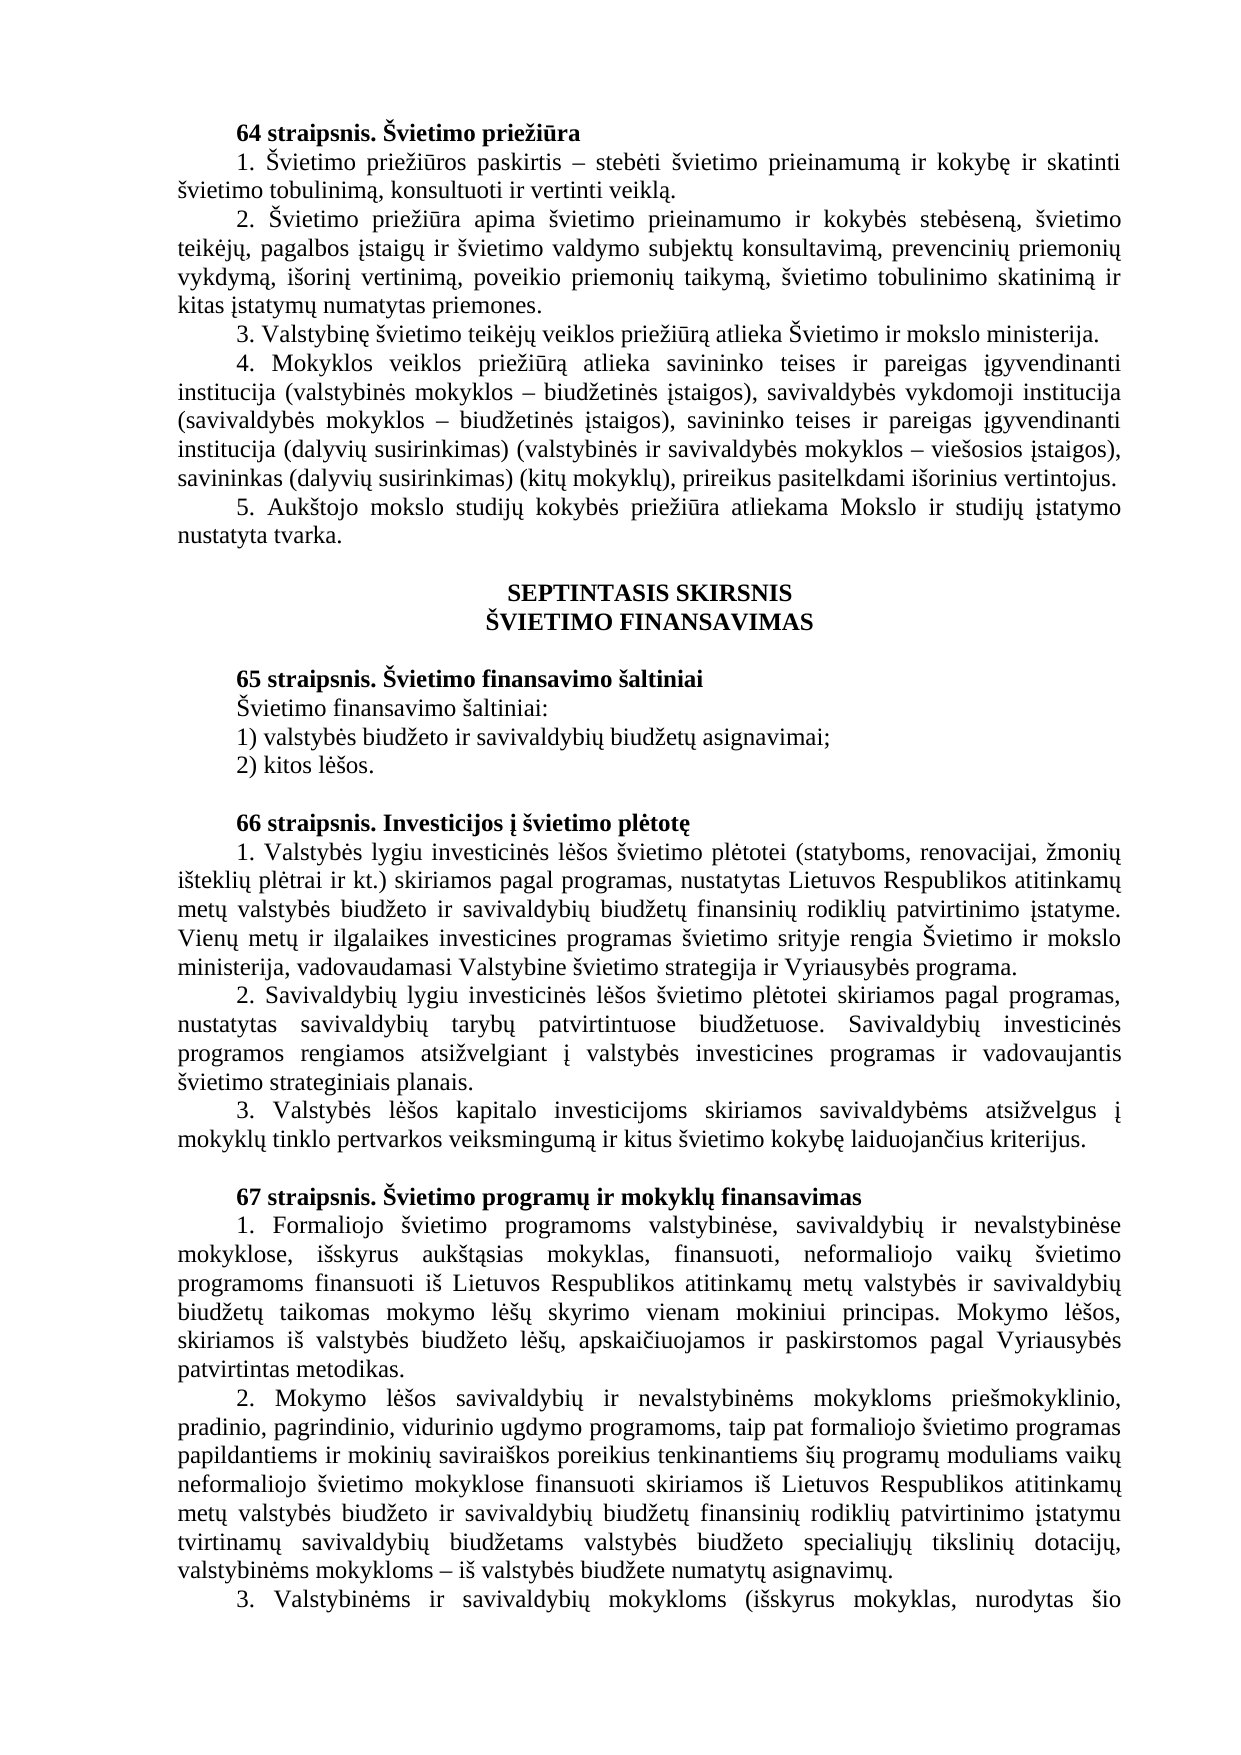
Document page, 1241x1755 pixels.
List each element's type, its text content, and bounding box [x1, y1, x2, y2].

text 2. Mokymo lėšos savivaldybių ir nevalstybinėms mokykloms priešmokyklinio, pradinio, pagrindinio, vidurinio ugdymo programoms, taip pat formaliojo švietimo programas papildantiems ir mokinių saviraiškos poreikius tenkinantiems šių programų moduliams vaikų neformaliojo švietimo mokyklose finansuoti skiriamos iš Lietuvos Respublikos atitinkamų metų valstybės biudžeto ir savivaldybių biudžetų finansinių rodiklių patvirtinimo įstatymu tvirtinamų savivaldybių biudžetams valstybės biudžeto specialiųjų tikslinių dotacijų, valstybinėms mokykloms – iš valstybės biudžete numatytų asignavimų. [177, 1383, 1122, 1584]
text 3. Valstybinę švietimo teikėjų veiklos priežiūrą atlieka Švietimo ir mokslo ministerija. [177, 319, 1122, 348]
text 64 straipsnis. Švietimo priežiūra [177, 118, 1122, 147]
text ŠVIETIMO FINANSAVIMAS [177, 607, 1122, 636]
text 67 straipsnis. Švietimo programų ir mokyklų finansavimas [177, 1182, 1122, 1211]
text 3. Valstybinėms ir savivaldybių mokykloms (išskyrus mokyklas, nurodytas šio [177, 1584, 1122, 1613]
text 65 straipsnis. Švietimo finansavimo šaltiniai [177, 664, 1122, 693]
text Švietimo finansavimo šaltiniai: [177, 693, 1122, 722]
text 5. Aukštojo mokslo studijų kokybės priežiūra atliekama Mokslo ir studijų įstatymo nustatyta tvarka. [177, 492, 1122, 549]
text 1. Valstybės lygiu investicinės lėšos švietimo plėtotei (statyboms, renovacijai, žmonių išteklių plėtrai ir kt.) skiriamos pagal programas, nustatytas Lietuvos Respublikos atitinkamų metų valstybės biudžeto ir savivaldybių biudžetų finansinių rodiklių patvirtinimo įstatyme. Vienų metų ir ilgalaikes investicines programas švietimo srityje rengia Švietimo ir mokslo ministerija, vadovaudamasi Valstybine švietimo strategija ir Vyriausybės programa. [177, 837, 1122, 981]
text 4. Mokyklos veiklos priežiūrą atlieka savininko teises ir pareigas įgyvendinanti institucija (valstybinės mokyklos – biudžetinės įstaigos), savivaldybės vykdomoji institucija (savivaldybės mokyklos – biudžetinės įstaigos), savininko teises ir pareigas įgyvendinanti institucija (dalyvių susirinkimas) (valstybinės ir savivaldybės mokyklos – viešosios įstaigos), savininkas (dalyvių susirinkimas) (kitų mokyklų), prireikus pasitelkdami išorinius vertintojus. [177, 348, 1122, 492]
text 2. Savivaldybių lygiu investicinės lėšos švietimo plėtotei skiriamos pagal programas, nustatytas savivaldybių tarybų patvirtintuose biudžetuose. Savivaldybių investicinės programos rengiamos atsižvelgiant į valstybės investicines programas ir vadovaujantis švietimo strateginiais planais. [177, 981, 1122, 1096]
text SEPTINTASIS SKIRSNIS [177, 578, 1122, 607]
text 1. Formaliojo švietimo programoms valstybinėse, savivaldybių ir nevalstybinėse mokyklose, išskyrus aukštąsias mokyklas, finansuoti, neformaliojo vaikų švietimo programoms finansuoti iš Lietuvos Respublikos atitinkamų metų valstybės ir savivaldybių biudžetų taikomas mokymo lėšų skyrimo vienam mokiniui principas. Mokymo lėšos, skiriamos iš valstybės biudžeto lėšų, apskaičiuojamos ir paskirstomos pagal Vyriausybės patvirtintas metodikas. [177, 1211, 1122, 1383]
text 2. Švietimo priežiūra apima švietimo prieinamumo ir kokybės stebėseną, švietimo teikėjų, pagalbos įstaigų ir švietimo valdymo subjektų konsultavimą, prevencinių priemonių vykdymą, išorinį vertinimą, poveikio priemonių taikymą, švietimo tobulinimo skatinimą ir kitas įstatymų numatytas priemones. [177, 204, 1122, 319]
text 3. Valstybės lėšos kapitalo investicijoms skiriamos savivaldybėms atsižvelgus į mokyklų tinklo pertvarkos veiksmingumą ir kitus švietimo kokybę laiduojančius kriterijus. [177, 1096, 1122, 1153]
text 1) valstybės biudžeto ir savivaldybių biudžetų asignavimai; [177, 722, 1122, 751]
text 1. Švietimo priežiūros paskirtis – stebėti švietimo prieinamumą ir kokybę ir skatinti švietimo tobulinimą, konsultuoti ir vertinti veiklą. [177, 147, 1122, 204]
text 66 straipsnis. Investicijos į švietimo plėtotę [177, 808, 1122, 837]
text 2) kitos lėšos. [177, 751, 1122, 779]
